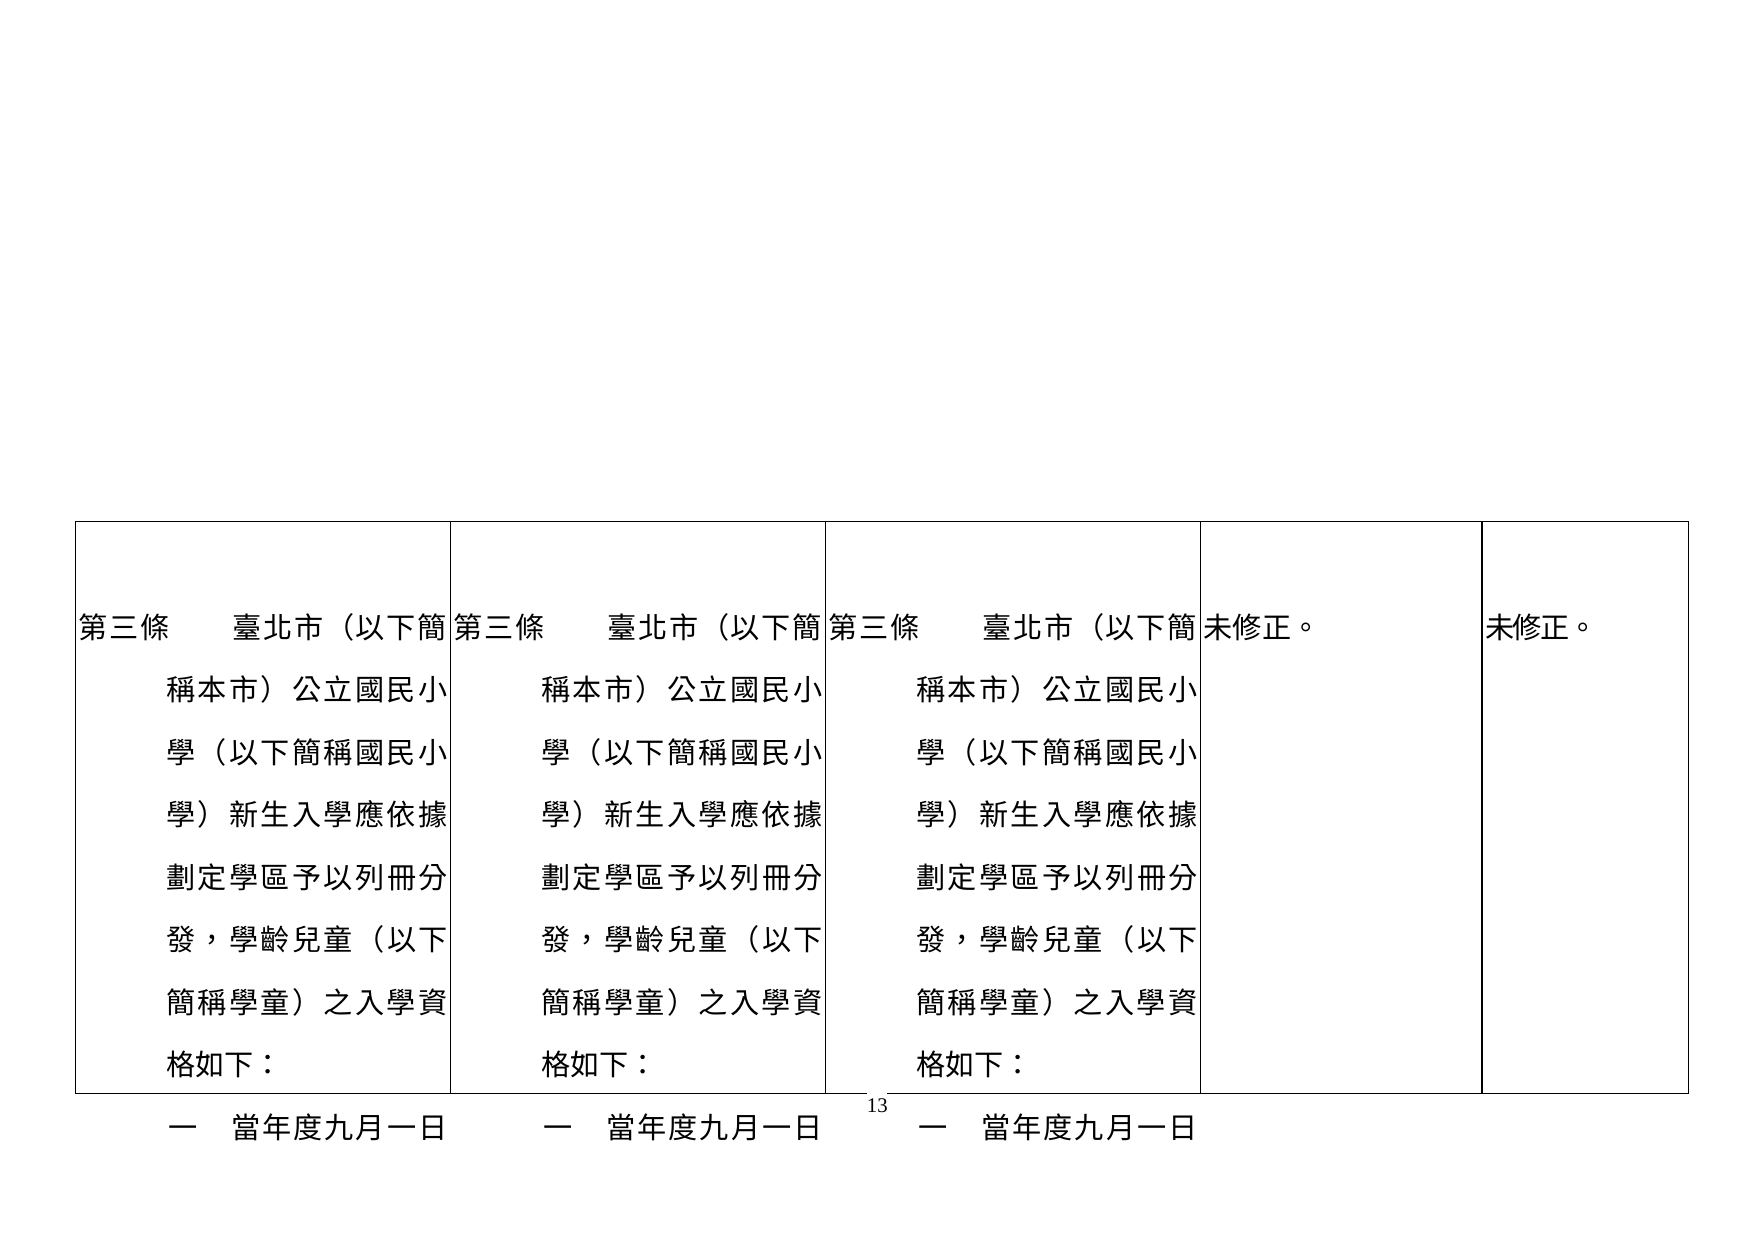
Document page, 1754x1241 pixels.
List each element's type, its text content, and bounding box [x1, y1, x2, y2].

table_cell 第三條 臺北市（以下簡稱本市）公立國民小學（以下簡稱國民小學）新生入學應依據劃定學區予以列冊分發，學齡兒童（以下簡稱學童）之入學資格如下： 一 當年度九月一日滿六歲且不逾十二歲者。 二 設籍本市，且有居住事實者。 逾十二歲之國民申請分發入學時，教育局應輔導其就讀國民小學附設國民補習學校。 未申報戶籍之學童，國民小學得依其出生證明、居住地址或其他證明資料，辦理入學事宜，並函請區公所及戶政事務所協助其補辦學籍及戶籍登記。 [826, 522, 1200, 1093]
table_cell 未修正。 [1201, 522, 1481, 1093]
table_cell 未修正。 [1483, 522, 1688, 1093]
table_cell 第三條 臺北市（以下簡稱本市）公立國民小學（以下簡稱國民小學）新生入學應依據劃定學區予以列冊分發，學齡兒童（以下簡稱學童）之入學資格如下： 一 當年度九月一日滿六歲且不逾十二歲者。 二 設籍本市，且有居住事實者。 逾十二歲之國民申請分發入學時，教育局應輔導其就讀國民小學附設國民補習學校。 未申報戶籍之學童，國民小學得依其出生證明、居住地址或其他證明資料，辦理入學事宜，並函請區公所及戶政事務所協助其補辦學籍及戶籍登記。 [76, 522, 450, 1093]
table_cell 第三條 臺北市（以下簡稱本市）公立國民小學（以下簡稱國民小學）新生入學應依據劃定學區予以列冊分發，學齡兒童（以下簡稱學童）之入學資格如下： 一 當年度九月一日滿六歲且不逾十二歲者。 二 設籍本市，且有居住事實者。 逾十二歲之國民申請分發入學時，教育局應輔導其就讀國民小學附設國民補習學校。 未申報戶籍之學童，國民小學得依其出生證明、居住地址或其他證明資料，辦理入學事宜，並函請區公所及戶政事務所協助其補辦學籍及戶籍登記。 [451, 522, 825, 1093]
